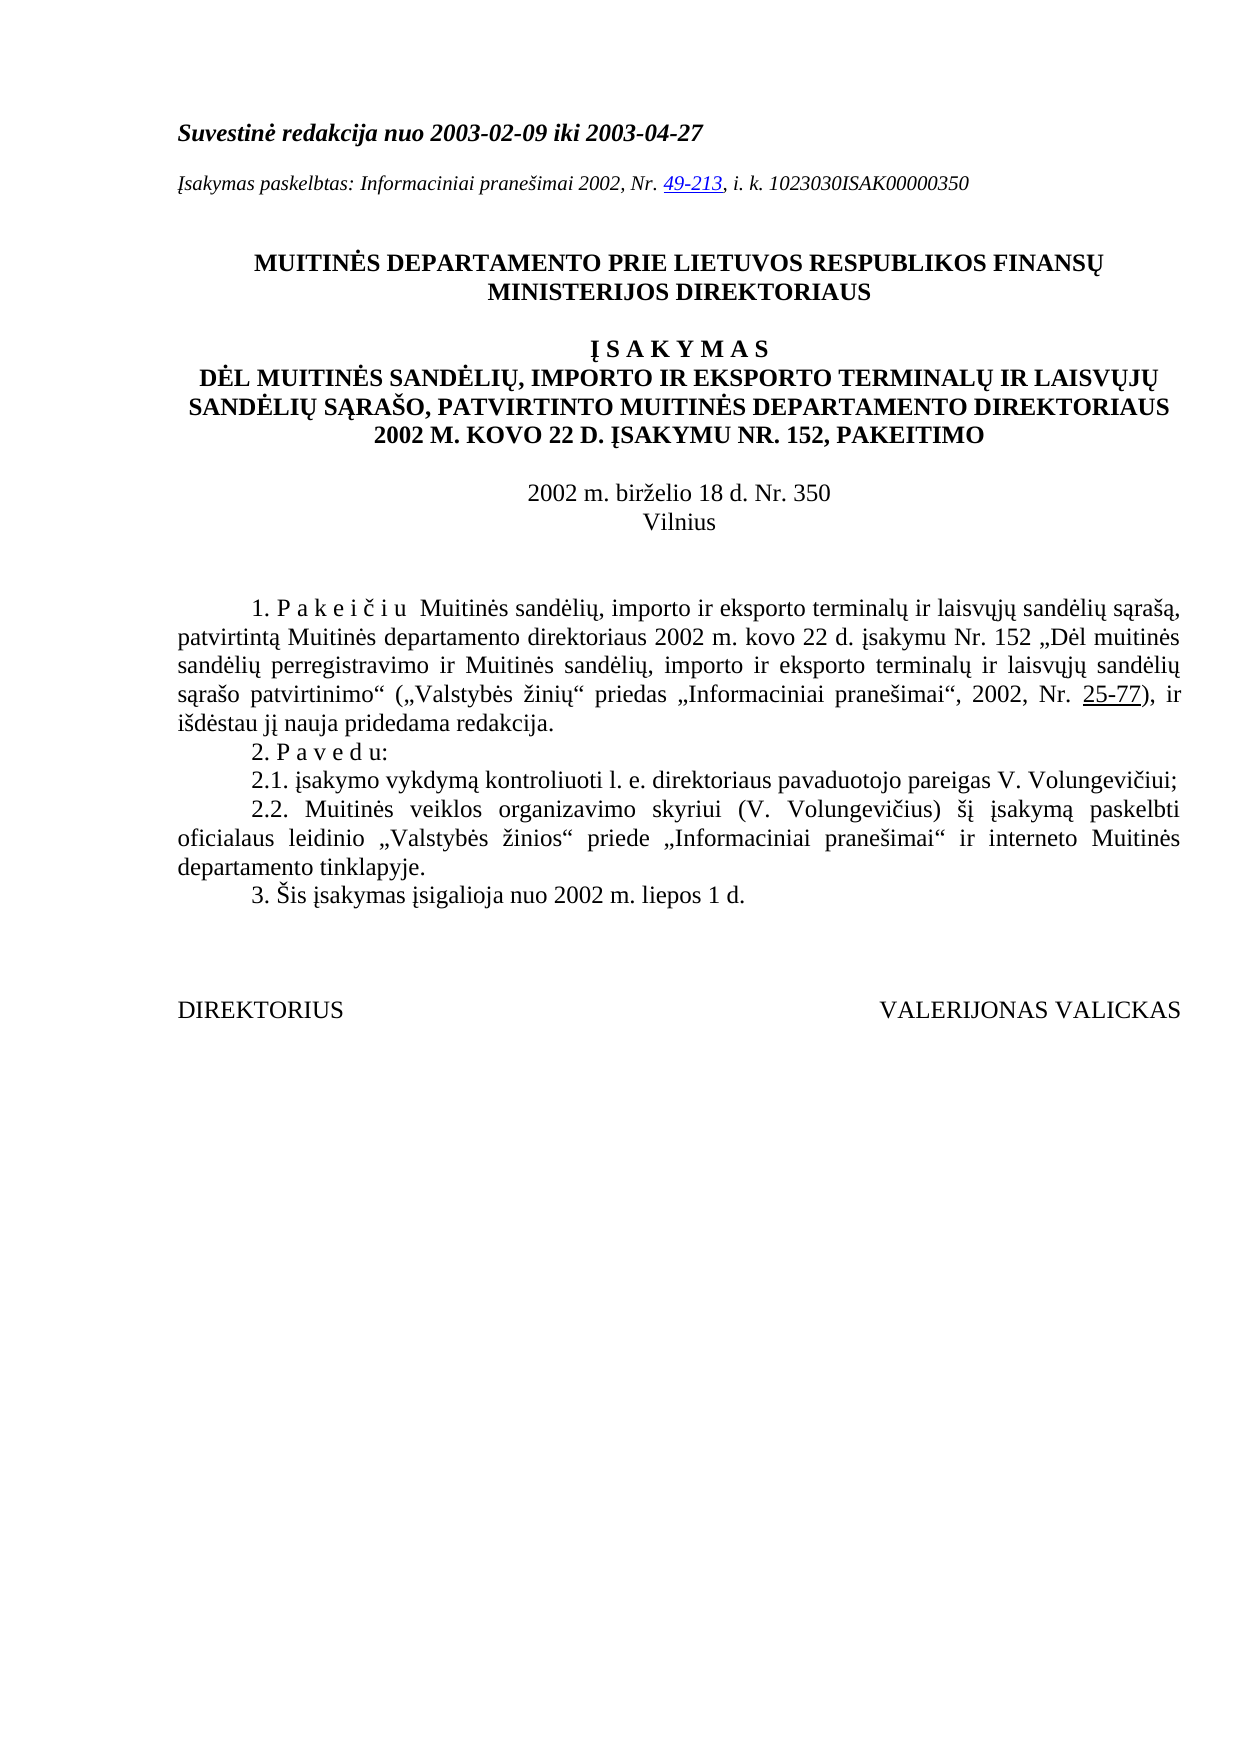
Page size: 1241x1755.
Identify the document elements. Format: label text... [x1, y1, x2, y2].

text Vilnius [177, 507, 1181, 535]
text 3. Šis įsakymas įsigalioja nuo 2002 m. liepos 1 d. [177, 880, 1181, 909]
text Įsakymas paskelbtas: Informaciniai pranešimai 2002, Nr. 49-213, i. k. 1023030ISAK00000350 [177, 171, 1181, 195]
text MUITINĖS DEPARTAMENTO PRIE LIETUVOS RESPUBLIKOS FINANSŲ MINISTERIJOS DIREKTORIAUS [177, 248, 1181, 305]
text DĖL MUITINĖS SANDĖLIŲ, IMPORTO IR EKSPORTO TERMINALŲ IR LAISVŲJŲ SANDĖLIŲ SĄRAŠO, PATVIRTINTO MUITINĖS DEPARTAMENTO DIREKTORIAUS 2002 M. KOVO 22 D. ĮSAKYMU NR. 152, PAKEITIMO [177, 363, 1181, 449]
text 2.1. įsakymo vykdymą kontroliuoti l. e. direktoriaus pavaduotojo pareigas V. Volungevičiui; [177, 765, 1181, 794]
text Suvestinė redakcija nuo 2003-02-09 iki 2003-04-27 [177, 118, 1181, 147]
text 2.2. Muitinės veiklos organizavimo skyriui (V. Volungevičius) šį įsakymą paskelbti oficialaus leidinio „Valstybės žinios“ priede „Informaciniai pranešimai“ ir interneto Muitinės departamento tinklapyje. [177, 794, 1181, 880]
text 2. Pavedu: [177, 737, 1181, 765]
text Į S A K Y M A S [177, 334, 1181, 363]
text DIREKTORIUS VALERIJONAS VALICKAS [177, 995, 1181, 1024]
text 1. Pakeičiu Muitinės sandėlių, importo ir eksporto terminalų ir laisvųjų sandėlių sąrašą, patvirtintą Muitinės departamento direktoriaus 2002 m. kovo 22 d. įsakymu Nr. 152 „Dėl muitinės sandėlių perregistravimo ir Muitinės sandėlių, importo ir eksporto terminalų ir laisvųjų sandėlių sąrašo patvirtinimo“ („Valstybės žinių“ priedas „Informaciniai pranešimai“, 2002, Nr. 25-77), ir išdėstau jį nauja pridedama redakcija. [177, 593, 1181, 737]
text 2002 m. birželio 18 d. Nr. 350 [177, 478, 1181, 507]
